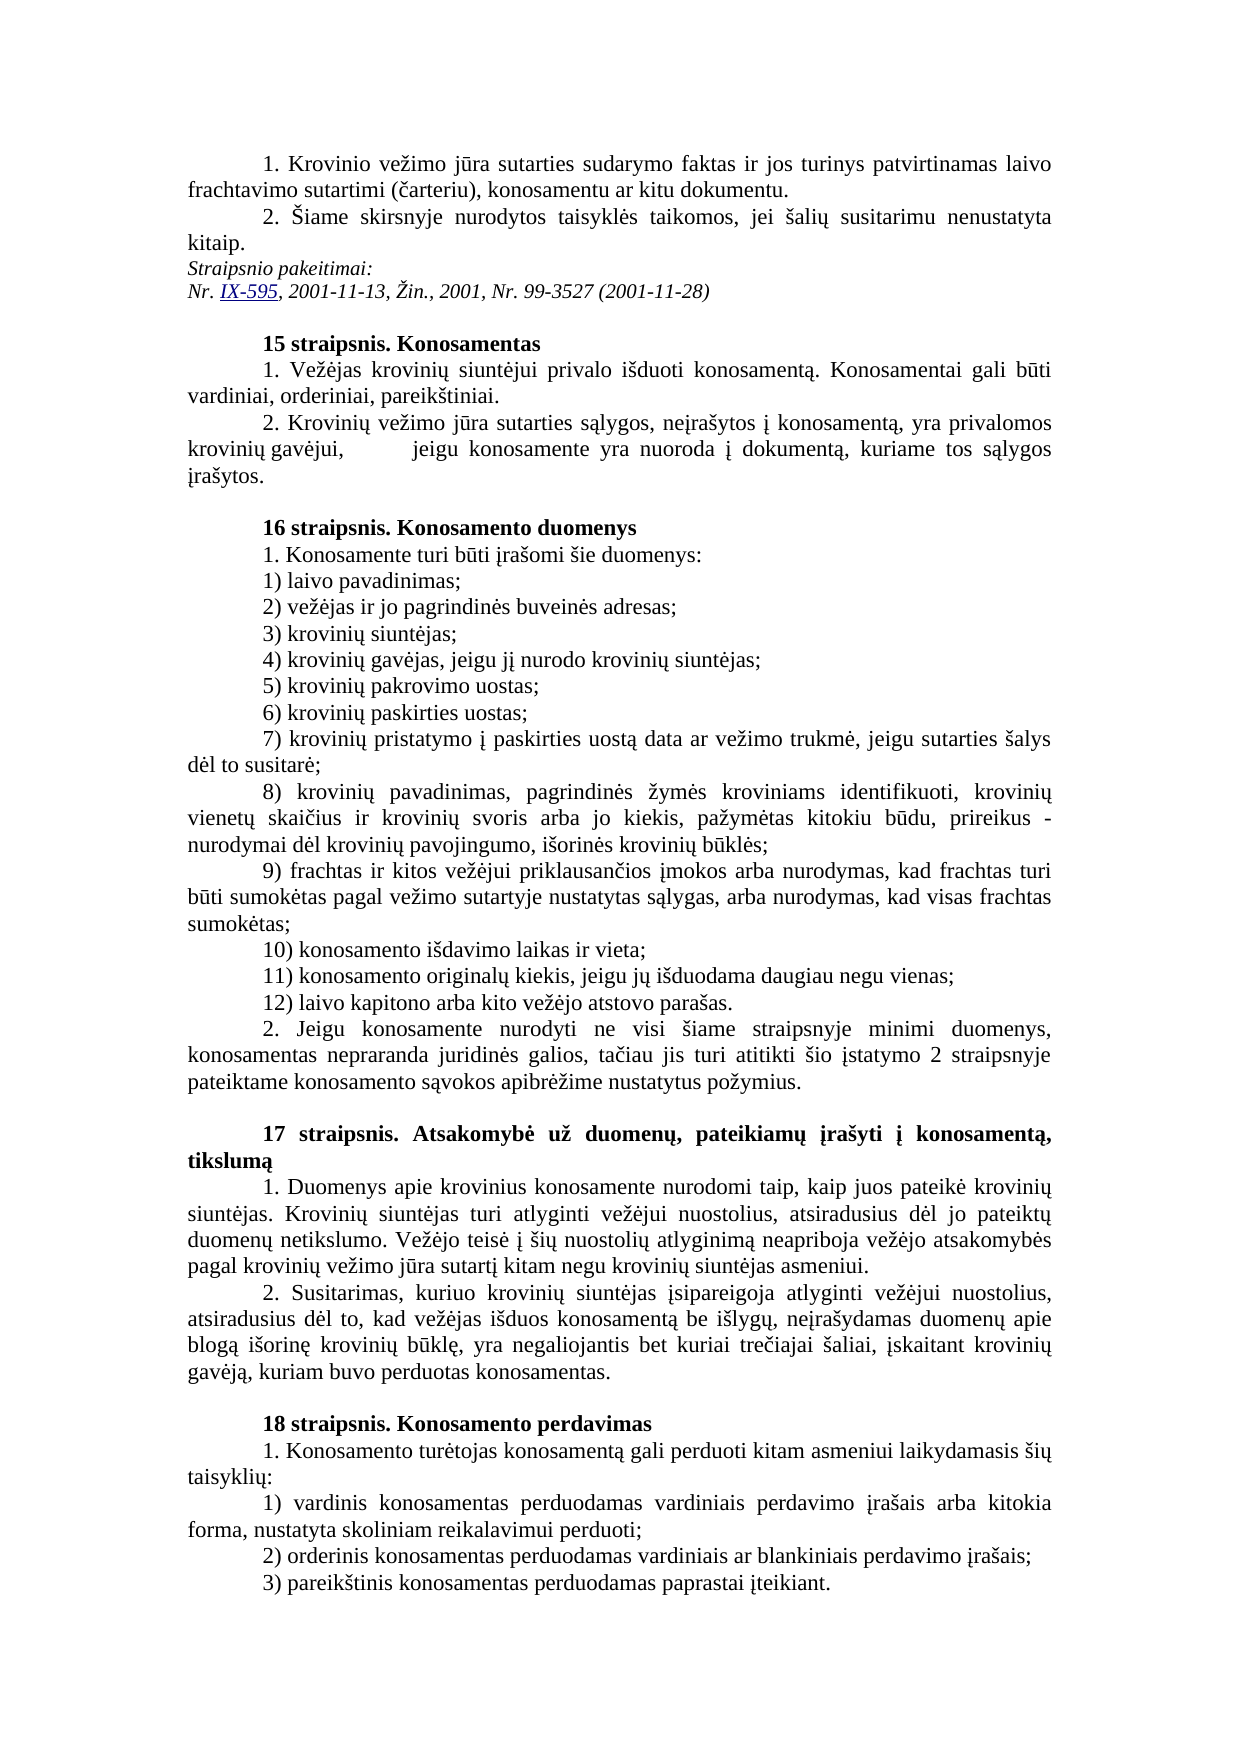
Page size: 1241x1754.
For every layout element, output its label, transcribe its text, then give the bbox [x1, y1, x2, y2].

text 18 straipsnis. Konosamento perdavimas [187, 1410, 1053, 1437]
text 1. Konosamente turi būti įrašomi šie duomenys: [187, 541, 1053, 567]
text 4) krovinių gavėjas, jeigu jį nurodo krovinių siuntėjas; [187, 646, 1053, 672]
text 1. Krovinio vežimo jūra sutarties sudarymo faktas ir jos turinys patvirtinamas laivo frachtavimo sutartimi (čarteriu), konosamentu ar kitu dokumentu. [187, 150, 1053, 203]
text Straipsnio pakeitimai: [187, 255, 1053, 279]
text 3) krovinių siuntėjas; [187, 620, 1053, 646]
text 1. Konosamento turėtojas konosamentą gali perduoti kitam asmeniui laikydamasis šių taisyklių: [187, 1437, 1053, 1489]
text 1. Vežėjas krovinių siuntėjui privalo išduoti konosamentą. Konosamentai gali būti vardiniai, orderiniai, pareikštiniai. [187, 356, 1053, 409]
text Nr. IX-595, 2001-11-13, Žin., 2001, Nr. 99-3527 (2001-11-28) [187, 279, 1053, 303]
text 6) krovinių paskirties uostas; [187, 699, 1053, 725]
text 1) vardinis konosamentas perduodamas vardiniais perdavimo įrašais arba kitokia forma, nustatyta skoliniam reikalavimui perduoti; [187, 1489, 1053, 1542]
text 5) krovinių pakrovimo uostas; [187, 672, 1053, 699]
text 2. Krovinių vežimo jūra sutarties sąlygos, neįrašytos į konosamentą, yra privalomos krovinių gavėjui, jeigu konosamente yra nuoroda į dokumentą, kuriame tos sąlygos įrašytos. [187, 409, 1053, 488]
text 7) krovinių pristatymo į paskirties uostą data ar vežimo trukmė, jeigu sutarties šalys dėl to susitarė; [187, 725, 1053, 778]
text 12) laivo kapitono arba kito vežėjo atstovo parašas. [187, 989, 1053, 1015]
text 15 straipsnis. Konosamentas [187, 330, 1053, 356]
text 10) konosamento išdavimo laikas ir vieta; [187, 936, 1053, 962]
text 1. Duomenys apie krovinius konosamente nurodomi taip, kaip juos pateikė krovinių siuntėjas. Krovinių siuntėjas turi atlyginti vežėjui nuostolius, atsiradusius dėl jo pateiktų duomenų netikslumo. Vežėjo teisė į šių nuostolių atlyginimą neapriboja vežėjo atsakomybės pagal krovinių vežimo jūra sutartį kitam negu krovinių siuntėjas asmeniui. [187, 1173, 1053, 1279]
text 2. Šiame skirsnyje nurodytos taisyklės taikomos, jei šalių susitarimu nenustatyta kitaip. [187, 203, 1053, 255]
text 2. Susitarimas, kuriuo krovinių siuntėjas įsipareigoja atlyginti vežėjui nuostolius, atsiradusius dėl to, kad vežėjas išduos konosamentą be išlygų, neįrašydamas duomenų apie blogą išorinę krovinių būklę, yra negaliojantis bet kuriai trečiajai šaliai, įskaitant krovinių gavėją, kuriam buvo perduotas konosamentas. [187, 1279, 1053, 1384]
text 17 straipsnis. Atsakomybė už duomenų, pateikiamų įrašyti į konosamentą, tikslumą [187, 1121, 1053, 1173]
text 2) vežėjas ir jo pagrindinės buveinės adresas; [187, 593, 1053, 620]
text 2. Jeigu konosamente nurodyti ne visi šiame straipsnyje minimi duomenys, konosamentas nepraranda juridinės galios, tačiau jis turi atitikti šio įstatymo 2 straipsnyje pateiktame konosamento sąvokos apibrėžime nustatytus požymius. [187, 1015, 1053, 1094]
text 11) konosamento originalų kiekis, jeigu jų išduodama daugiau negu vienas; [187, 962, 1053, 989]
text 16 straipsnis. Konosamento duomenys [187, 514, 1053, 541]
text 8) krovinių pavadinimas, pagrindinės žymės kroviniams identifikuoti, krovinių vienetų skaičius ir krovinių svoris arba jo kiekis, pažymėtas kitokiu būdu, prireikus - nurodymai dėl krovinių pavojingumo, išorinės krovinių būklės; [187, 778, 1053, 857]
text 2) orderinis konosamentas perduodamas vardiniais ar blankiniais perdavimo įrašais; [187, 1542, 1053, 1568]
text 1) laivo pavadinimas; [187, 567, 1053, 593]
text 3) pareikštinis konosamentas perduodamas paprastai įteikiant. [187, 1568, 1053, 1595]
text 9) frachtas ir kitos vežėjui priklausančios įmokos arba nurodymas, kad frachtas turi būti sumokėtas pagal vežimo sutartyje nustatytas sąlygas, arba nurodymas, kad visas frachtas sumokėtas; [187, 857, 1053, 936]
